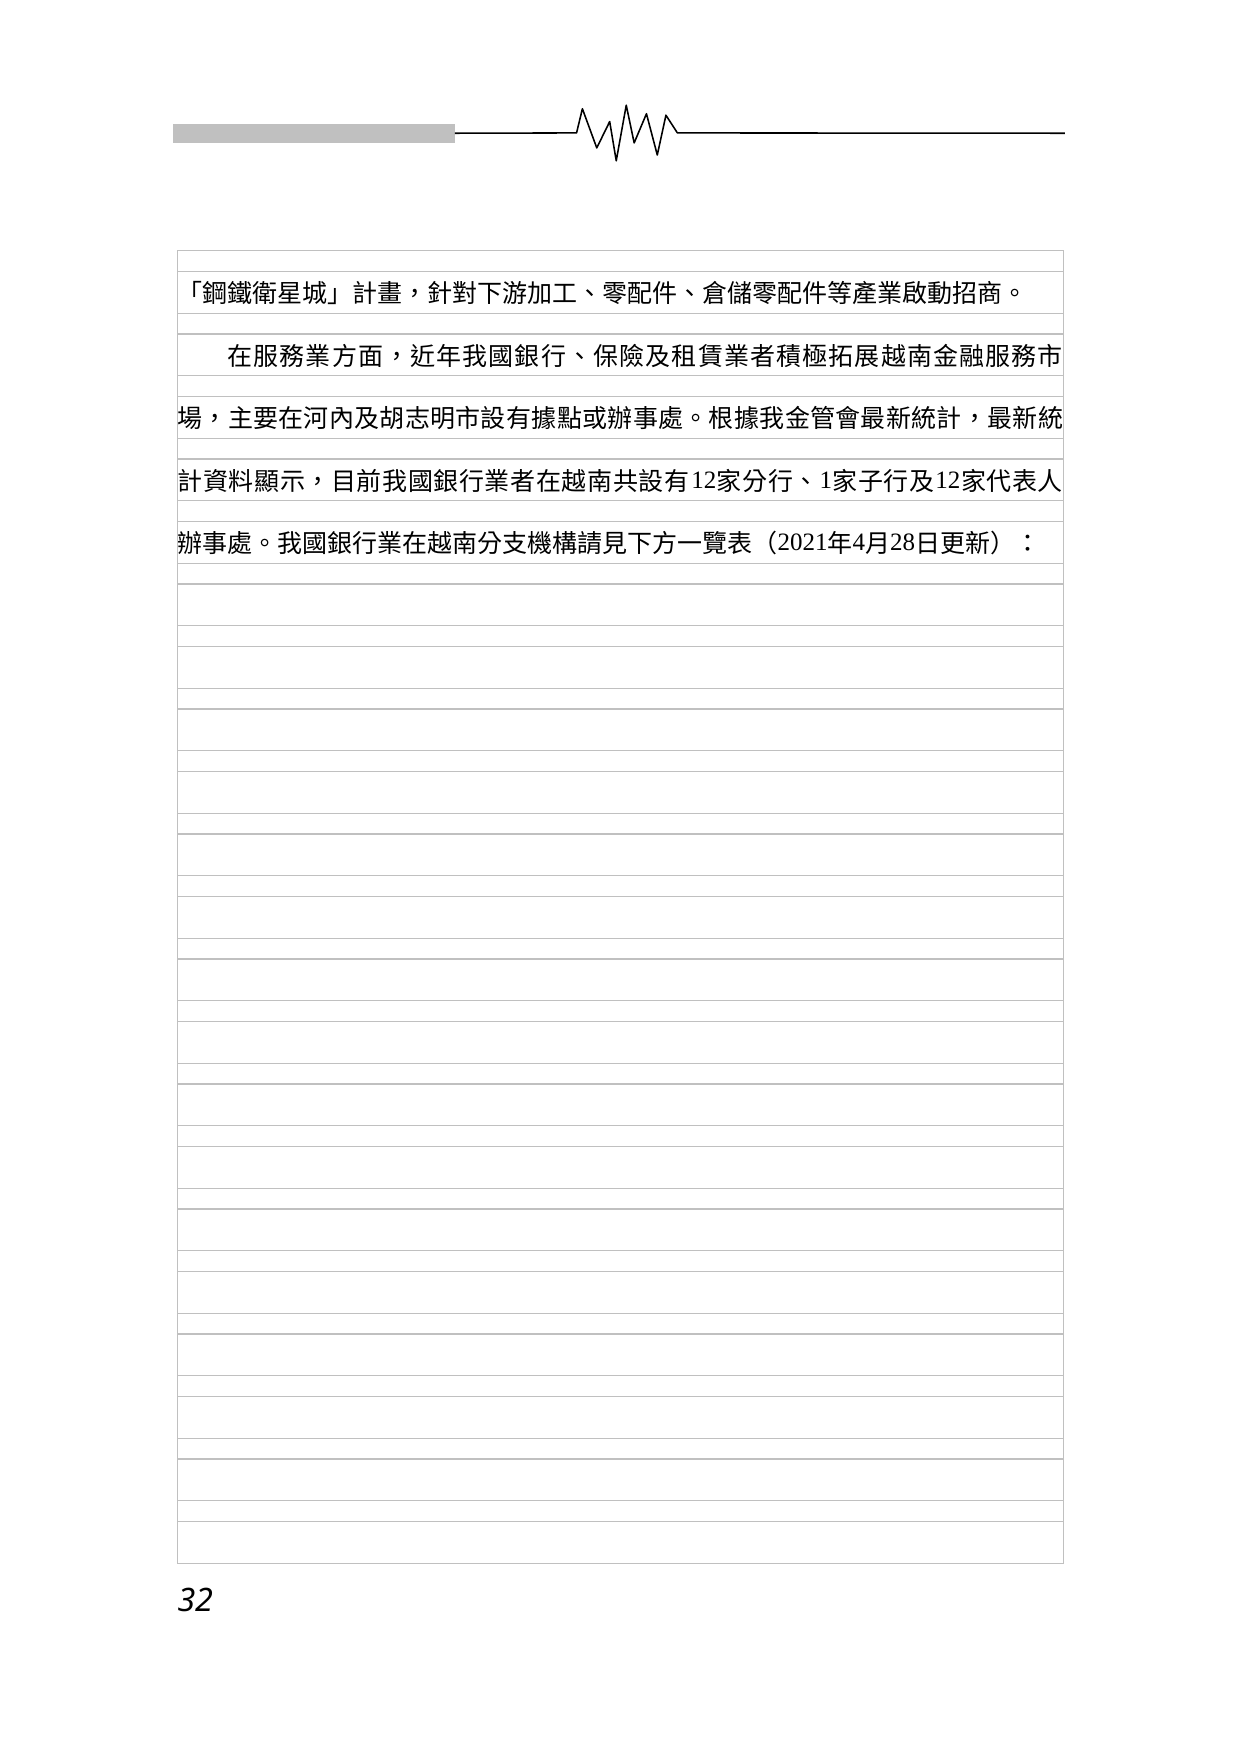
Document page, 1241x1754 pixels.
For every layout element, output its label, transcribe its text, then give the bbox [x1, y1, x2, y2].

text 在服務業方面，近年我國銀行、保險及租賃業者積極拓展越南金融服務市 [178, 335, 1063, 375]
text [178, 251, 1063, 271]
text [178, 314, 1063, 333]
text 「鋼鐵衛星城」計畫，針對下游加工、零配件、倉儲零配件等產業啟動招商。 [178, 272, 1063, 313]
text [178, 376, 1063, 396]
text 計資料顯示，目前我國銀行業者在越南共設有12家分行、1家子行及12家代表人 [178, 460, 1063, 500]
text 辦事處。我國銀行業在越南分支機構請見下方一覽表（2021年4月28日更新）： [178, 522, 1063, 563]
text 場，主要在河內及胡志明市設有據點或辦事處。根據我金管會最新統計，最新統 [178, 397, 1063, 438]
text [178, 439, 1063, 458]
text [178, 501, 1063, 521]
